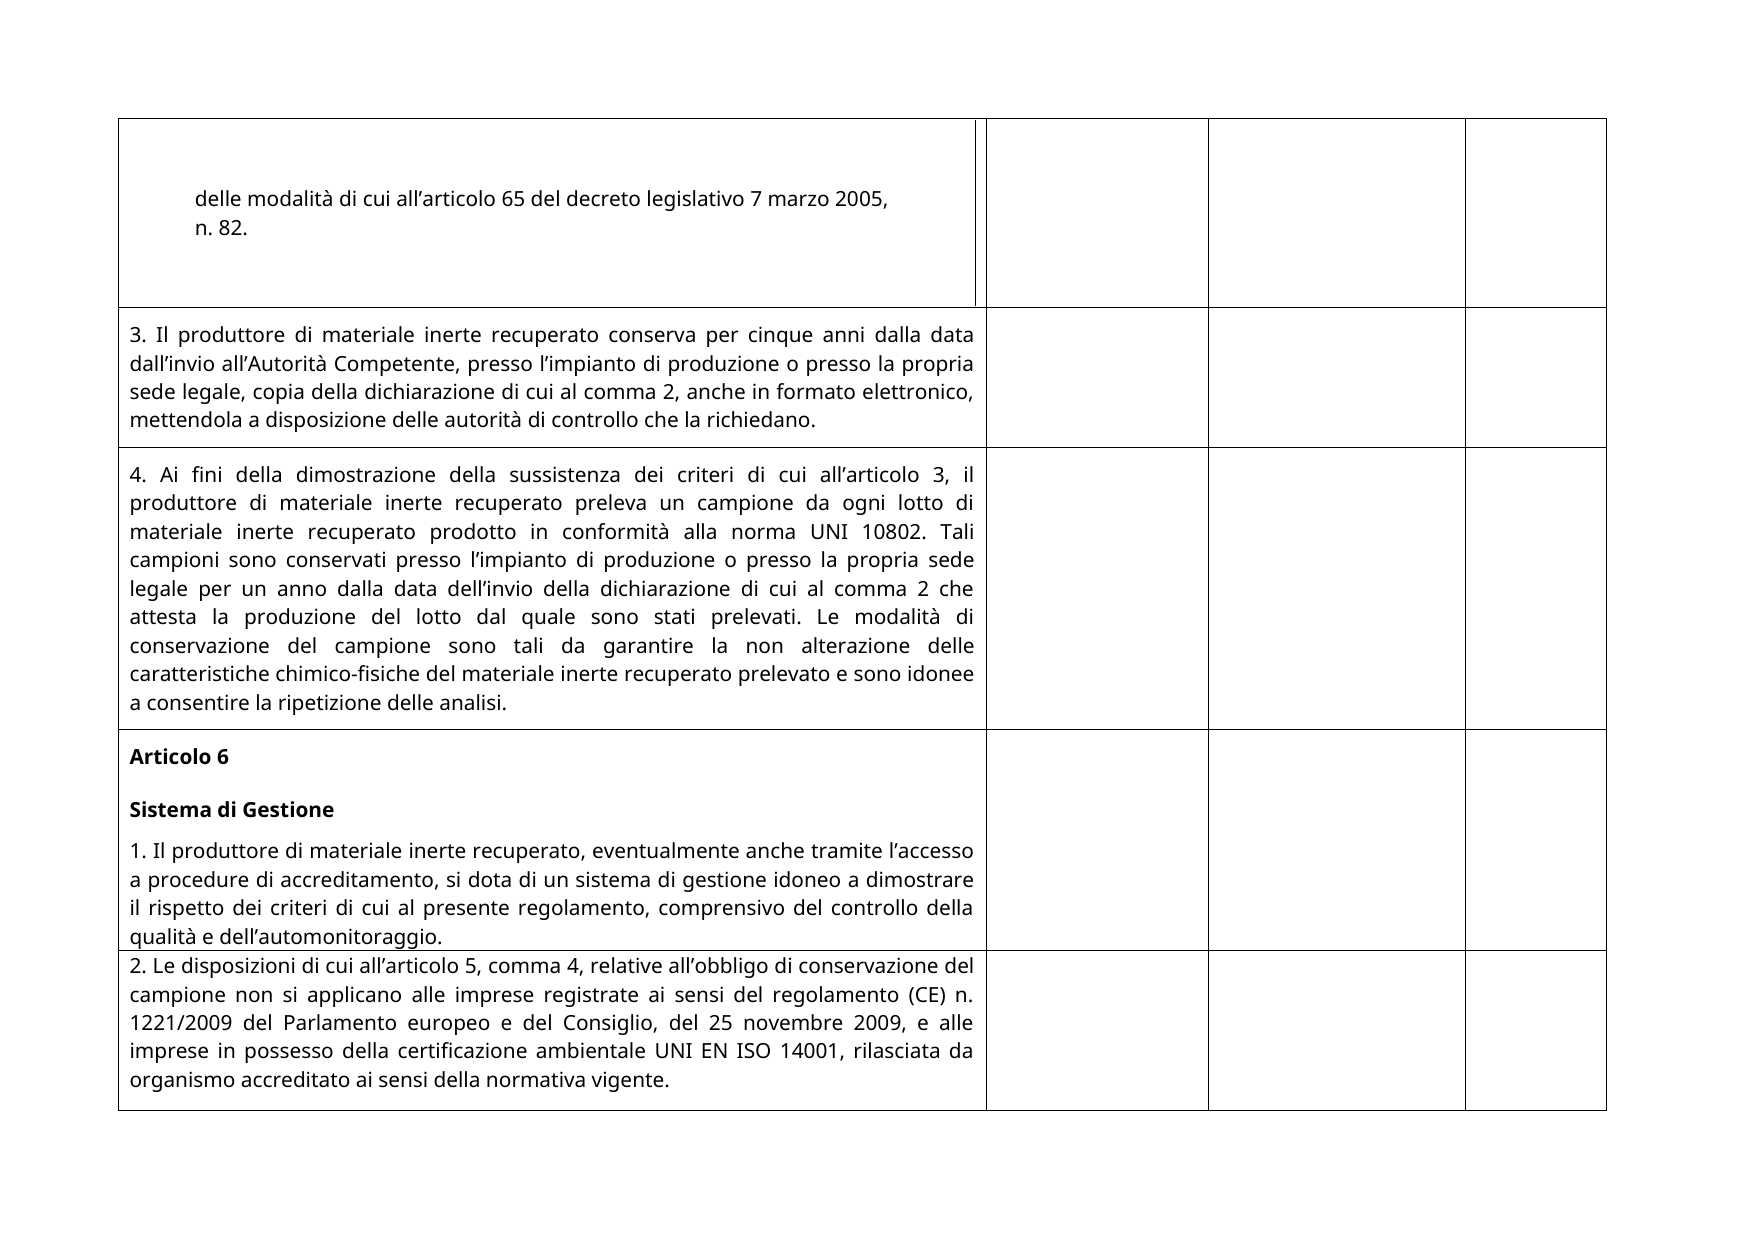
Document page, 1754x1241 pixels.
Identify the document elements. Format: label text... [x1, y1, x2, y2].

table_cell [1209, 951, 1465, 1110]
table_cell [1209, 448, 1465, 728]
table_cell 2. Le disposizioni di cui all’articolo 5, comma 4, relative all’obbligo di conservazione del campione non si applicano alle imprese registrate ai sensi del regolamento (CE) n. 1221/2009 del Parlamento europeo e del Consiglio, del 25 novembre 2009, e alle imprese in possesso della certificazione ambientale UNI EN ISO 14001, rilasciata da organismo accreditato ai sensi della normativa vigente. [119, 951, 986, 1110]
table_cell [987, 448, 1208, 728]
table_cell [987, 308, 1208, 447]
table_cell [1466, 730, 1606, 950]
table_cell [1209, 730, 1465, 950]
table_cell [1209, 119, 1465, 307]
table_cell Articolo 6 Sistema di Gestione 1. Il produttore di materiale inerte recuperato, eventualmente anche tramite l’accesso a procedure di accreditamento, si dota di un sistema di gestione idoneo a dimostrare il rispetto dei criteri di cui al presente regolamento, comprensivo del controllo della qualità e dell’automonitoraggio. [119, 730, 986, 950]
table_cell 3. Il produttore di materiale inerte recuperato conserva per cinque anni dalla data dall’invio all’Autorità Competente, presso l’impianto di produzione o presso la propria sede legale, copia della dichiarazione di cui al comma 2, anche in formato elettronico, mettendola a disposizione delle autorità di controllo che la richiedano. [119, 308, 986, 447]
table_cell delle modalità di cui all’articolo 65 del decreto legislativo 7 marzo 2005, n. 82. [130, 120, 974, 306]
table_cell [987, 730, 1208, 950]
table_cell [987, 119, 1208, 307]
table_cell [1466, 308, 1606, 447]
table_cell [987, 951, 1208, 1110]
table_cell 4. Ai fini della dimostrazione della sussistenza dei criteri di cui all’articolo 3, il produttore di materiale inerte recuperato preleva un campione da ogni lotto di materiale inerte recuperato prodotto in conformità alla norma UNI 10802. Tali campioni sono conservati presso l’impianto di produzione o presso la propria sede legale per un anno dalla data dell’invio della dichiarazione di cui al comma 2 che attesta la produzione del lotto dal quale sono stati prelevati. Le modalità di conservazione del campione sono tali da garantire la non alterazione delle caratteristiche chimico-fisiche del materiale inerte recuperato prelevato e sono idonee a consentire la ripetizione delle analisi. [119, 448, 986, 728]
table_cell [1466, 448, 1606, 728]
table_cell [1466, 119, 1606, 307]
table_cell [1209, 308, 1465, 447]
table_cell [1466, 951, 1606, 1110]
